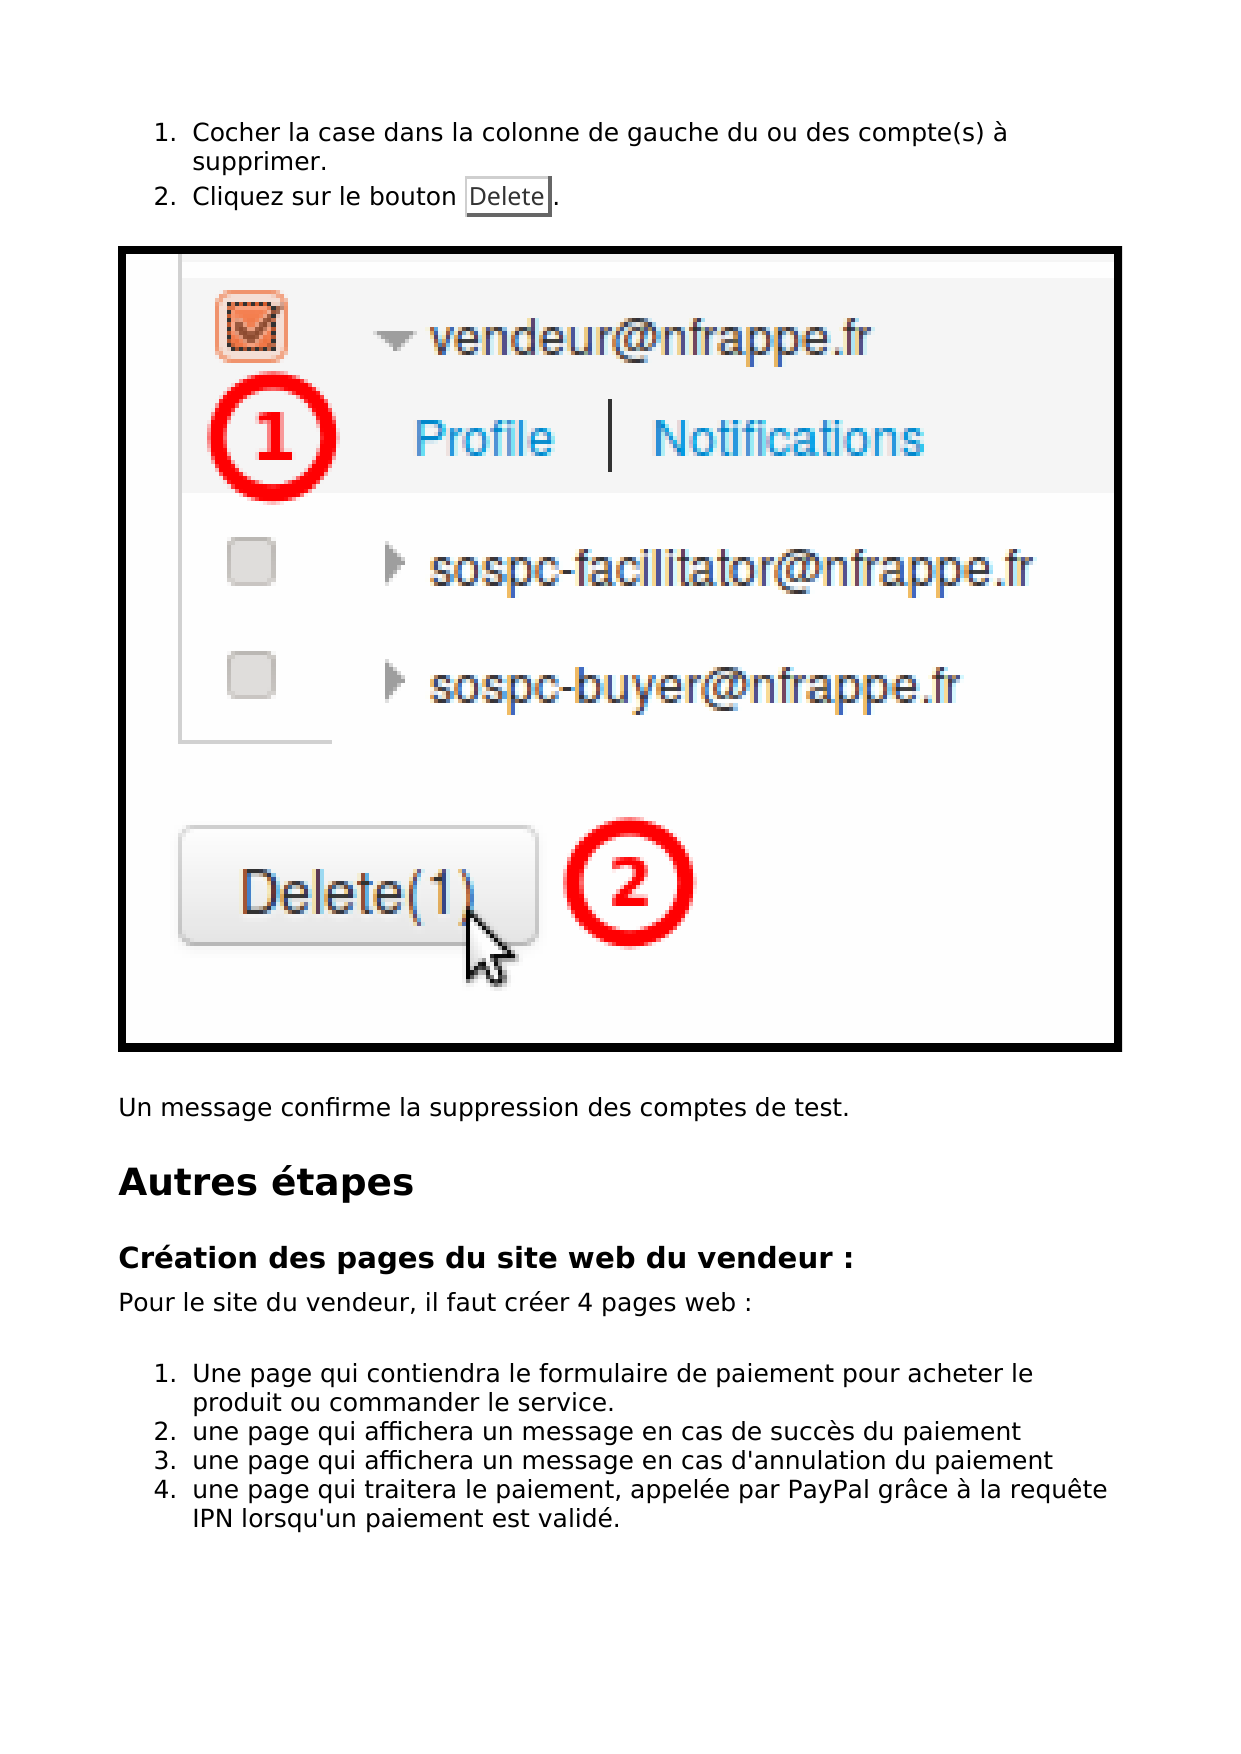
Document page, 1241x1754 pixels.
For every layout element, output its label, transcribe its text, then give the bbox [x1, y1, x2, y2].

picture [118, 246, 1123, 1052]
list Cliquez sur le bouton Delete. [552, 176, 1122, 217]
list une page qui affichera un message en cas d'annulation du paiement [177, 1446, 1122, 1476]
text Pour le site du vendeur, il faut créer 4 pages web : [118, 1288, 1122, 1317]
list une page qui traitera le paiement, appelée par PayPal grâce à la requête IPN lorsqu'un paiement est validé. [177, 1476, 1122, 1534]
list Cliquez sur le bouton Delete. [177, 176, 465, 217]
text Un message confirme la suppression des comptes de test. [118, 1093, 1122, 1123]
subtitle Création des pages du site web du vendeur : [118, 1241, 1122, 1275]
list Cocher la case dans la colonne de gauche du ou des compte(s) à supprimer. [177, 118, 1122, 176]
list une page qui affichera un message en cas de succès du paiement [177, 1417, 1122, 1446]
list Une page qui contiendra le formulaire de paiement pour acheter le produit ou commander le service. [177, 1359, 1122, 1417]
subtitle Autres étapes [118, 1160, 1122, 1204]
